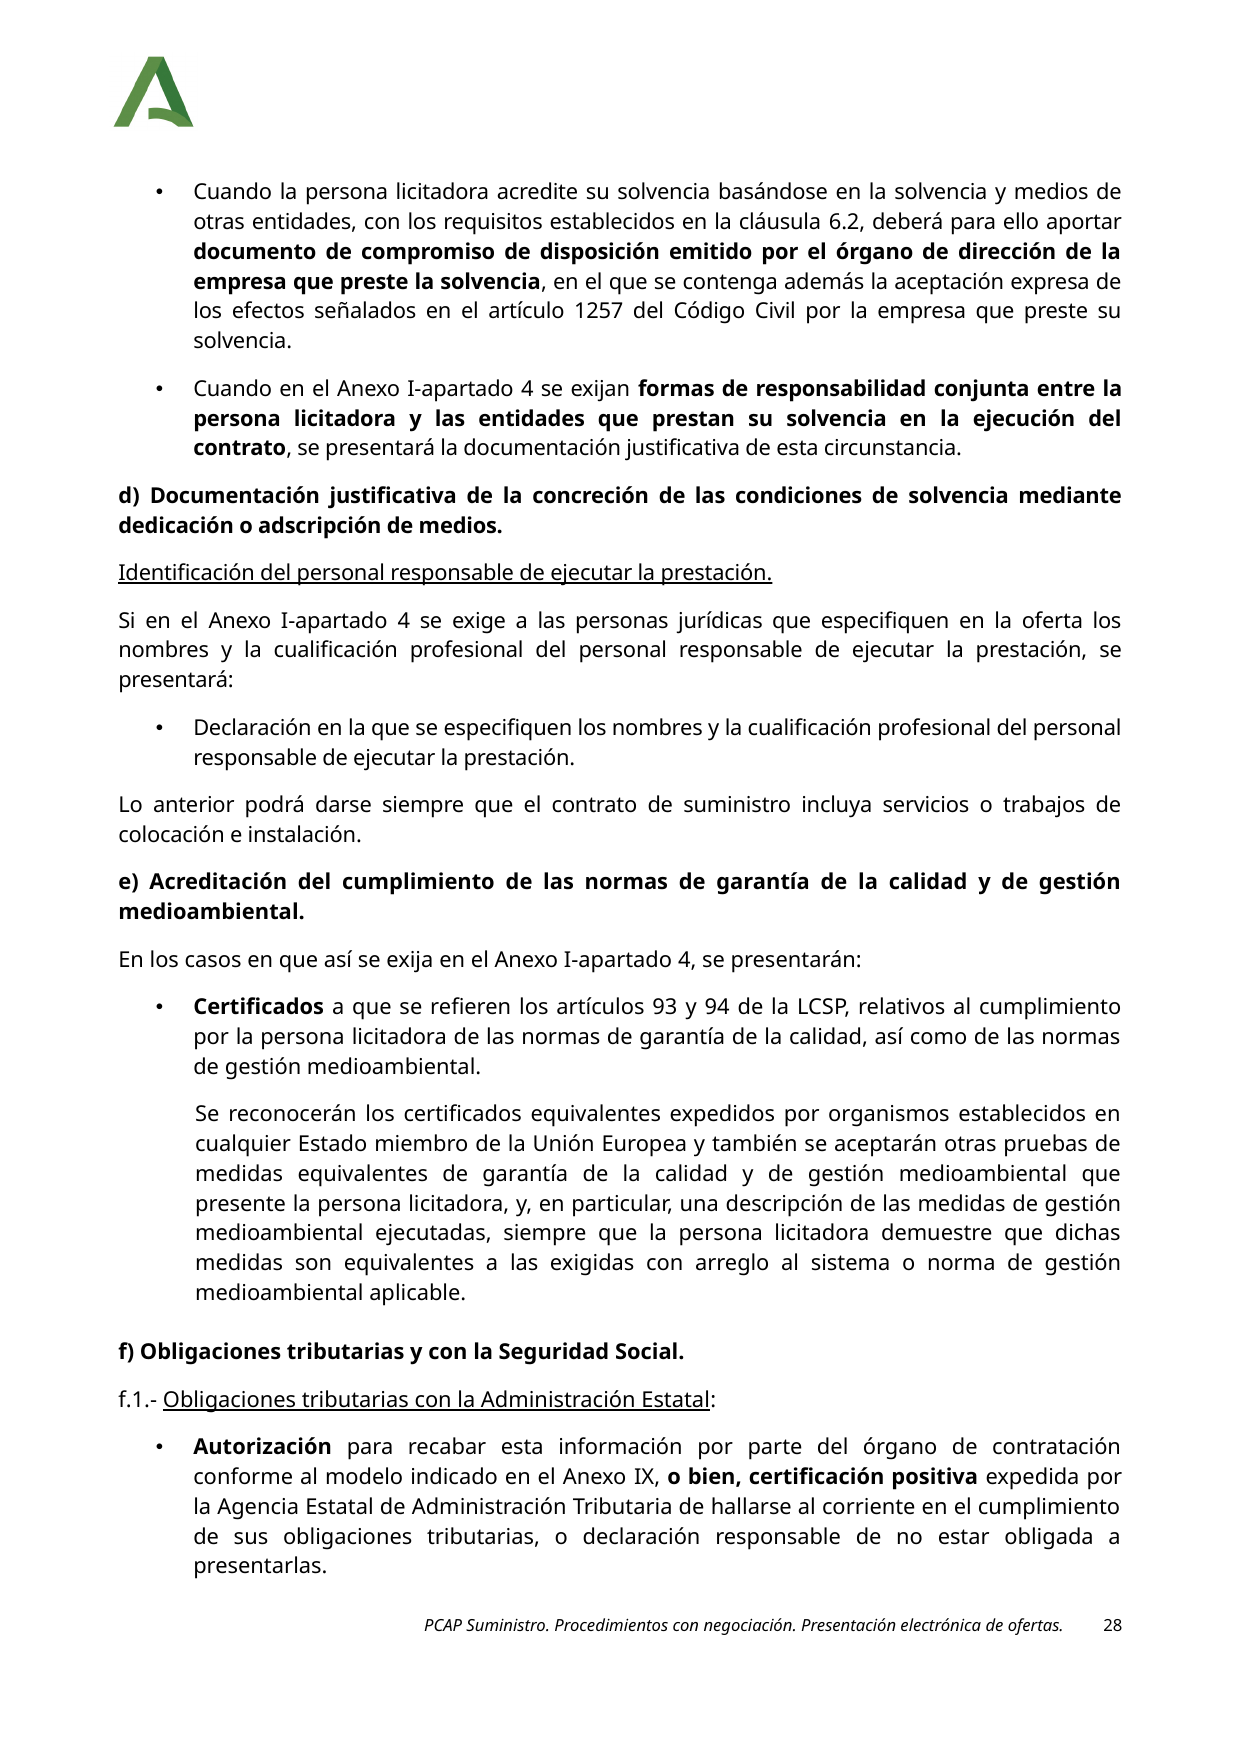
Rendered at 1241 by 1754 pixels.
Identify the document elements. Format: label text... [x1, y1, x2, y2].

text e) Acreditación del cumplimiento de las normas de garantía de la calidad y de gestión medioambiental. [118, 866, 1122, 926]
text Lo anterior podrá darse siempre que el contrato de suministro incluya servicios o trabajos de colocación e instalación. [118, 789, 1122, 849]
list Autorización para recabar esta información por parte del órgano de contratación conforme al modelo indicado en el Anexo IX, o bien, certificación positiva expedida por la Agencia Estatal de Administración Tributaria de hallarse al corriente en el cumplimiento de sus obligaciones tributarias, o declaración responsable de no estar obligada a presentarlas. [156, 1431, 1122, 1580]
list Certificados a que se refieren los artículos 93 y 94 de la LCSP, relativos al cumplimiento por la persona licitadora de las normas de garantía de la calidad, así como de las normas de gestión medioambiental. [156, 991, 1122, 1081]
text f) Obligaciones tributarias y con la Seguridad Social. [118, 1336, 1122, 1366]
text Identificación del personal responsable de ejecutar la prestación. [118, 557, 1122, 587]
list Cuando la persona licitadora acredite su solvencia basándose en la solvencia y medios de otras entidades, con los requisitos establecidos en la cláusula 6.2, deberá para ello aportar documento de compromiso de disposición emitido por el órgano de dirección de la empresa que preste la solvencia, en el que se contenga además la aceptación expresa de los efectos señalados en el artículo 1257 del Código Civil por la empresa que preste su solvencia. [156, 176, 1122, 355]
list Cuando en el Anexo I-apartado 4 se exijan formas de responsabilidad conjunta entre la persona licitadora y las entidades que prestan su solvencia en la ejecución del contrato, se presentará la documentación justificativa de esta circunstancia. [156, 373, 1122, 462]
text Se reconocerán los certificados equivalentes expedidos por organismos establecidos en cualquier Estado miembro de la Unión Europea y también se aceptarán otras pruebas de medidas equivalentes de garantía de la calidad y de gestión medioambiental que presente la persona licitadora, y, en particular, una descripción de las medidas de gestión medioambiental ejecutadas, siempre que la persona licitadora demuestre que dichas medidas son equivalentes a las exigidas con arreglo al sistema o norma de gestión medioambiental aplicable. [195, 1098, 1122, 1307]
picture [109, 52, 198, 131]
text d) Documentación justificativa de la concreción de las condiciones de solvencia mediante dedicación o adscripción de medios. [118, 480, 1122, 539]
text Si en el Anexo I-apartado 4 se exige a las personas jurídicas que especifiquen en la oferta los nombres y la cualificación profesional del personal responsable de ejecutar la prestación, se presentará: [118, 605, 1122, 694]
text f.1.- Obligaciones tributarias con la Administración Estatal: [118, 1384, 1122, 1413]
text En los casos en que así se exija en el Anexo I-apartado 4, se presentarán: [118, 944, 1122, 973]
list Declaración en la que se especifiquen los nombres y la cualificación profesional del personal responsable de ejecutar la prestación. [156, 712, 1122, 771]
